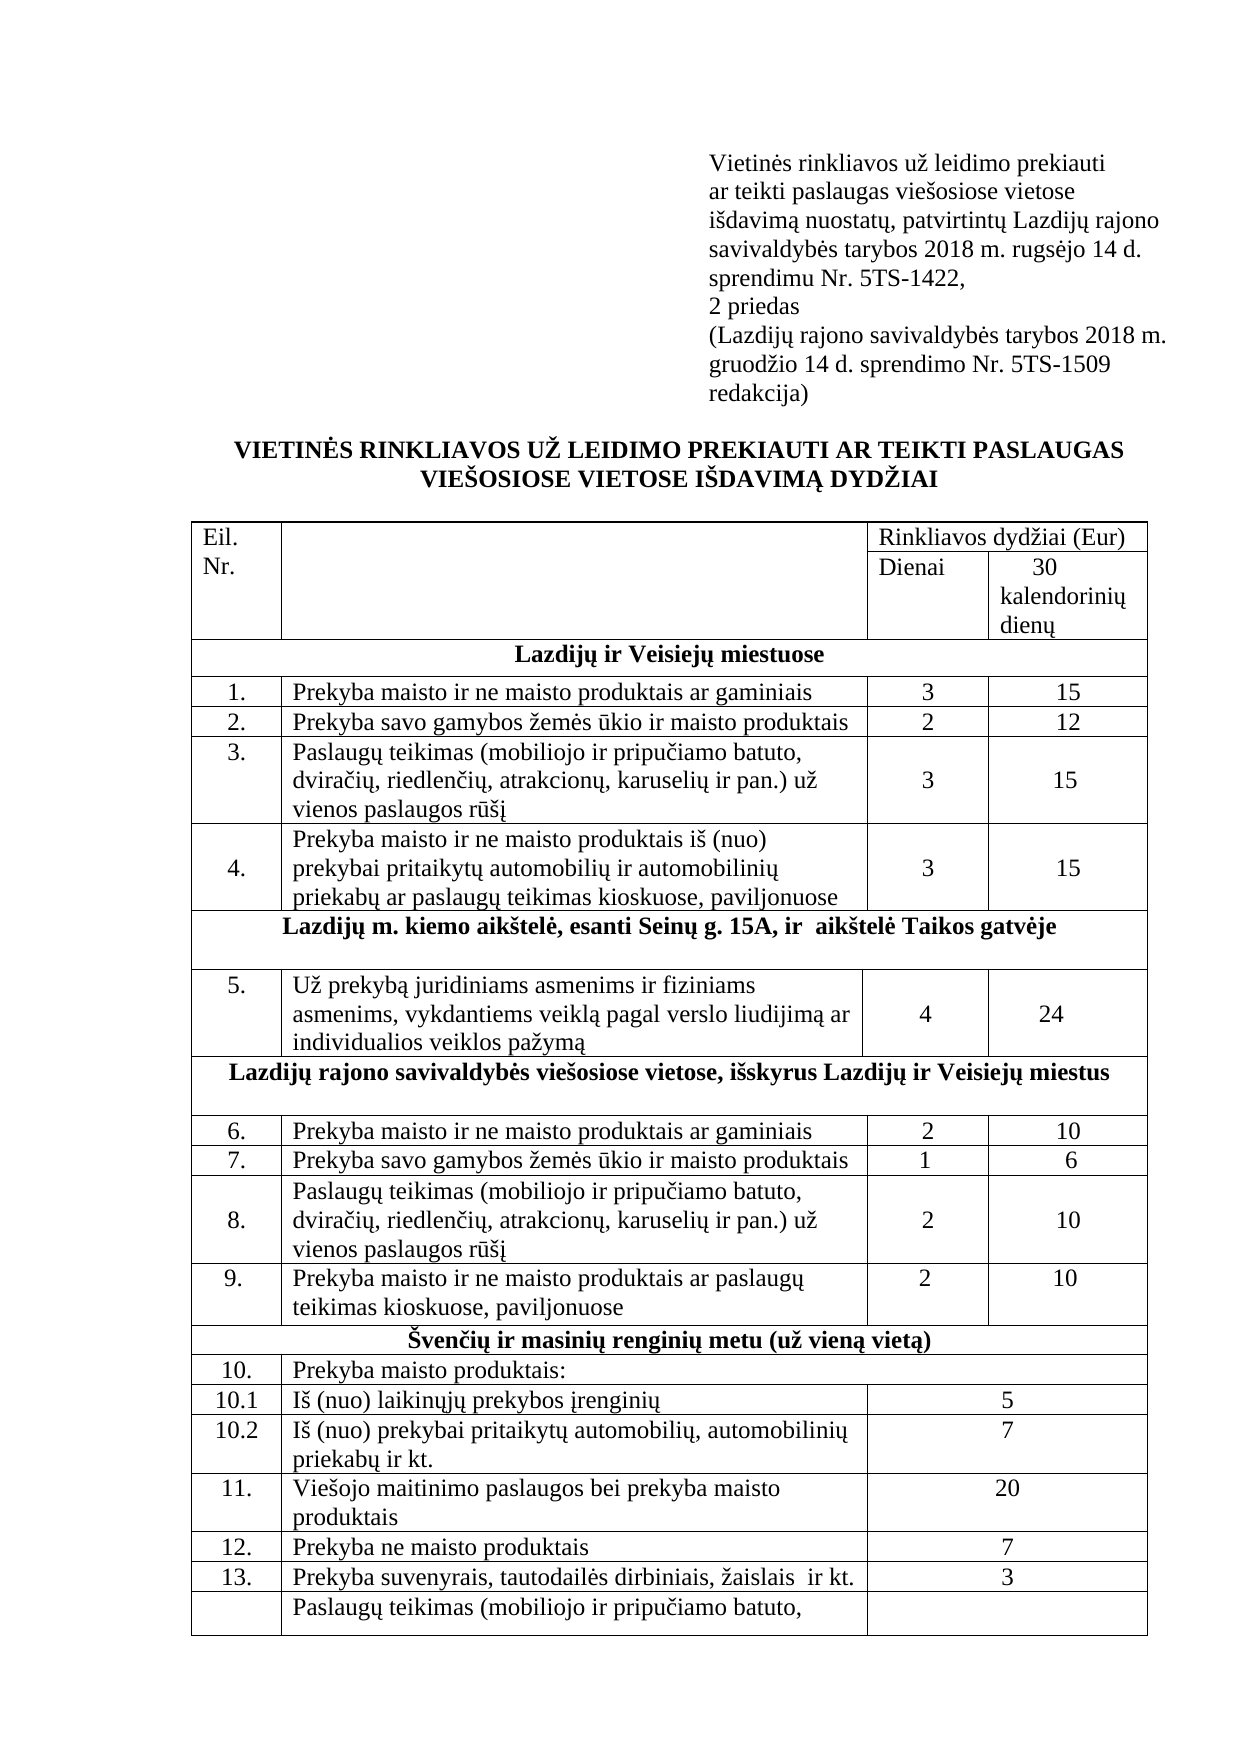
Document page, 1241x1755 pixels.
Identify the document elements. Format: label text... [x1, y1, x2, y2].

table_header Rinkliavos dydžiai (Eur) [868, 523, 1147, 551]
table_cell Dienai [868, 552, 988, 638]
table_cell Viešojo maitinimo paslaugos bei prekyba maisto produktais [282, 1474, 867, 1531]
text VIETINĖS RINKLIAVOS UŽ LEIDIMO PREKIAUTI AR TEIKTI PASLAUGAS VIEŠOSIOSE VIETOSE IŠDAVIMĄ DYDŽIAI [177, 435, 1181, 493]
table_cell 9. [192, 1264, 281, 1324]
table_cell 2 [868, 707, 988, 736]
table_cell 12 [989, 707, 1147, 736]
table_cell 3 [868, 737, 988, 823]
table_cell 1 [868, 1146, 988, 1175]
table_cell 10 [989, 1116, 1147, 1144]
table_cell 10.1 [192, 1385, 281, 1414]
table_header [282, 523, 867, 638]
table_cell 5. [192, 970, 281, 1056]
table_cell 2 [868, 1264, 988, 1324]
table_cell 4 [863, 970, 988, 1056]
table_header Eil. Nr. [192, 523, 281, 638]
table_cell Švenčių ir masinių renginių metu (už vieną vietą) [192, 1326, 1147, 1354]
table_cell Prekyba maisto ir ne maisto produktais iš (nuo) prekybai pritaikytų automobilių ir automobilinių priekabų ar paslaugų teikimas kioskuose, paviljonuose [282, 824, 867, 910]
table_cell Paslaugų teikimas (mobiliojo ir pripučiamo batuto, [282, 1592, 867, 1635]
table_cell Už prekybą juridiniams asmenims ir fiziniams asmenims, vykdantiems veiklą pagal verslo liudijimą ar individualios veiklos pažymą [282, 970, 862, 1056]
table_cell 12. [192, 1532, 281, 1561]
text išdavimą nuostatų, patvirtintų Lazdijų rajono savivaldybės tarybos 2018 m. rugsėjo 14 d. sprendimu Nr. 5TS-1422, [709, 205, 1181, 291]
table_cell 3 [868, 677, 988, 706]
table_cell Iš (nuo) laikinųjų prekybos įrenginių [282, 1385, 867, 1414]
table_cell 15 [989, 737, 1147, 823]
table_cell 2 [868, 1176, 988, 1262]
table_cell 11. [192, 1474, 281, 1531]
table_cell 3. [192, 737, 281, 823]
text Vietinės rinkliavos už leidimo prekiauti [709, 148, 1181, 176]
table_cell 10 [989, 1176, 1147, 1262]
table_cell 6. [192, 1116, 281, 1144]
table_cell Lazdijų ir Veisiejų miestuose [192, 640, 1147, 676]
table_cell Paslaugų teikimas (mobiliojo ir pripučiamo batuto, dviračių, riedlenčių, atrakcionų, karuselių ir pan.) už vienos paslaugos rūšį [282, 1176, 867, 1262]
table_cell 1. [192, 677, 281, 706]
table_cell 5 [868, 1385, 1147, 1414]
table_cell Iš (nuo) prekybai pritaikytų automobilių, automobilinių priekabų ir kt. [282, 1415, 867, 1472]
table_cell 10 [989, 1264, 1147, 1324]
table_cell 8. [192, 1176, 281, 1262]
table_cell 3 [868, 1562, 1147, 1591]
table_cell 2. [192, 707, 281, 736]
table_cell Prekyba maisto ir ne maisto produktais ar paslaugų teikimas kioskuose, paviljonuose [282, 1264, 867, 1324]
table_cell 24 [989, 970, 1147, 1056]
table_cell 3 [868, 824, 988, 910]
table_cell 6 [989, 1146, 1147, 1175]
table_cell Prekyba savo gamybos žemės ūkio ir maisto produktais [282, 707, 867, 736]
table_cell Lazdijų rajono savivaldybės viešosiose vietose, išskyrus Lazdijų ir Veisiejų miestus [192, 1057, 1147, 1115]
table_cell 7 [868, 1532, 1147, 1561]
table_cell 20 [868, 1474, 1147, 1531]
table_cell 15 [989, 824, 1147, 910]
table_cell Lazdijų m. kiemo aikštelė, esanti Seinų g. 15A, ir aikštelė Taikos gatvėje [192, 911, 1147, 969]
table_cell Paslaugų teikimas (mobiliojo ir pripučiamo batuto, dviračių, riedlenčių, atrakcionų, karuselių ir pan.) už vienos paslaugos rūšį [282, 737, 867, 823]
text (Lazdijų rajono savivaldybės tarybos 2018 m. gruodžio 14 d. sprendimo Nr. 5TS-1509 redakcija) [709, 320, 1181, 406]
table_cell 10.2 [192, 1415, 281, 1472]
text 2 priedas [709, 291, 1181, 320]
table_cell 7. [192, 1146, 281, 1175]
table_cell Prekyba maisto ir ne maisto produktais ar gaminiais [282, 677, 867, 706]
table_cell Prekyba savo gamybos žemės ūkio ir maisto produktais [282, 1146, 867, 1175]
table_cell 7 [868, 1415, 1147, 1472]
table_cell 4. [192, 824, 281, 910]
table_cell 15 [989, 677, 1147, 706]
table_cell [192, 1592, 281, 1635]
table_cell 30 kalendorinių dienų [989, 552, 1147, 638]
table_cell Prekyba maisto ir ne maisto produktais ar gaminiais [282, 1116, 867, 1144]
text ar teikti paslaugas viešosiose vietose [709, 176, 1181, 205]
table_cell 10. [192, 1355, 281, 1384]
table_cell 2 [868, 1116, 988, 1144]
table_cell Prekyba ne maisto produktais [282, 1532, 867, 1561]
table_cell Prekyba suvenyrais, tautodailės dirbiniais, žaislais ir kt. [282, 1562, 867, 1591]
table_cell [868, 1592, 1147, 1635]
table_cell [971, 1355, 1147, 1384]
table_cell Prekyba maisto produktais: [282, 1355, 971, 1384]
table_cell 13. [192, 1562, 281, 1591]
